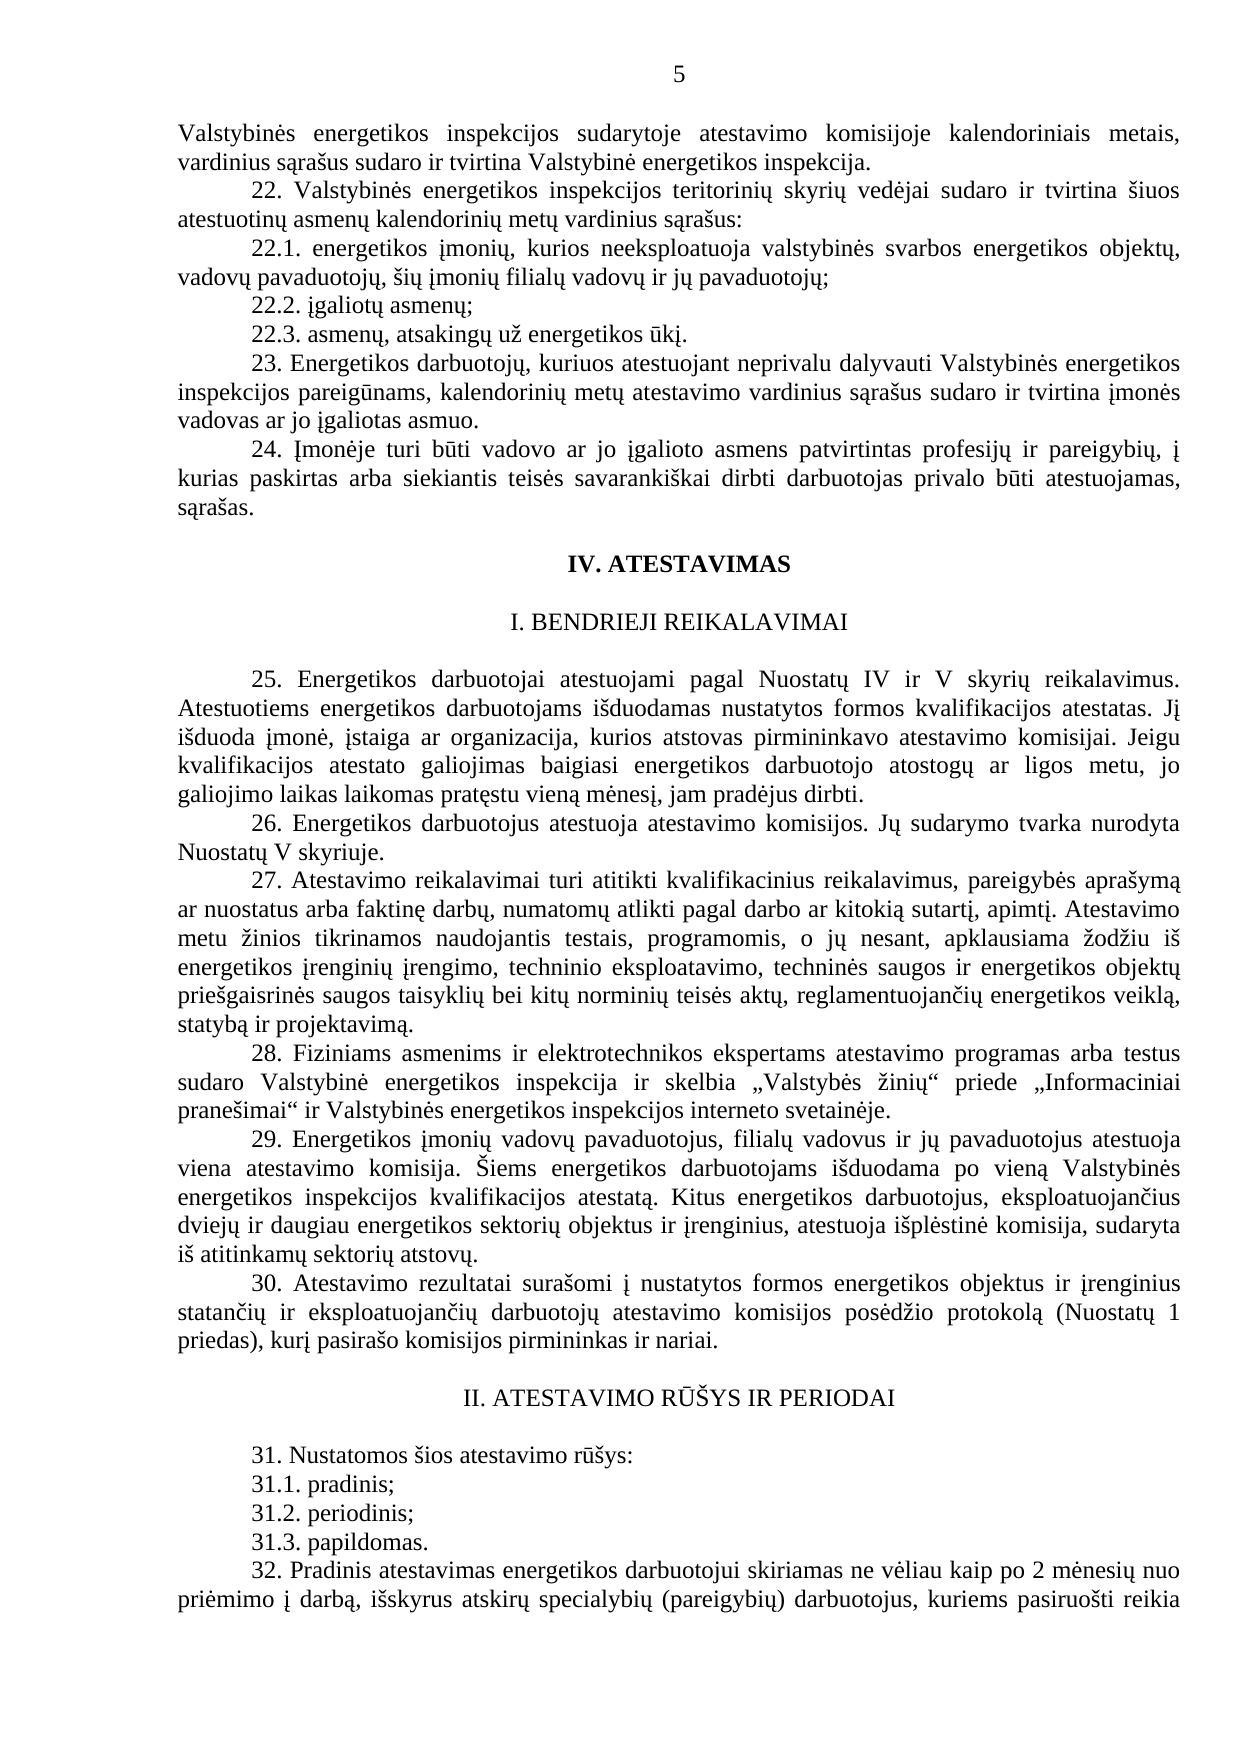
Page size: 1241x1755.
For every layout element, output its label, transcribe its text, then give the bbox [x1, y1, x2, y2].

text 30. Atestavimo rezultatai surašomi į nustatytos formos energetikos objektus ir įrenginius statančių ir eksploatuojančių darbuotojų atestavimo komisijos posėdžio protokolą (Nuostatų 1 priedas), kurį pasirašo komisijos pirmininkas ir nariai. [177, 1268, 1181, 1354]
text 32. Pradinis atestavimas energetikos darbuotojui skiriamas ne vėliau kaip po 2 mėnesių nuo priėmimo į darbą, išskyrus atskirų specialybių (pareigybių) darbuotojus, kuriems pasiruošti reikia [177, 1556, 1181, 1613]
text 31. Nustatomos šios atestavimo rūšys: [177, 1441, 1181, 1469]
text 31.1. pradinis; [177, 1469, 1181, 1498]
text 28. Fiziniams asmenims ir elektrotechnikos ekspertams atestavimo programas arba testus sudaro Valstybinė energetikos inspekcija ir skelbia „Valstybės žinių“ priede „Informaciniai pranešimai“ ir Valstybinės energetikos inspekcijos interneto svetainėje. [177, 1038, 1181, 1124]
text 31.3. papildomas. [177, 1527, 1181, 1556]
text 31.2. periodinis; [177, 1498, 1181, 1527]
text 26. Energetikos darbuotojus atestuoja atestavimo komisijos. Jų sudarymo tvarka nurodyta Nuostatų V skyriuje. [177, 808, 1181, 866]
text 23. Energetikos darbuotojų, kuriuos atestuojant neprivalu dalyvauti Valstybinės energetikos inspekcijos pareigūnams, kalendorinių metų atestavimo vardinius sąrašus sudaro ir tvirtina įmonės vadovas ar jo įgaliotas asmuo. [177, 348, 1181, 434]
text 22.3. asmenų, atsakingų už energetikos ūkį. [177, 319, 1181, 348]
text I. BENDRIEJI REIKALAVIMAI [177, 607, 1181, 636]
text II. ATESTAVIMO RŪŠYS IR PERIODAI [177, 1383, 1181, 1412]
text 24. Įmonėje turi būti vadovo ar jo įgalioto asmens patvirtintas profesijų ir pareigybių, į kurias paskirtas arba siekiantis teisės savarankiškai dirbti darbuotojas privalo būti atestuojamas, sąrašas. [177, 434, 1181, 521]
text 22.1. energetikos įmonių, kurios neeksploatuoja valstybinės svarbos energetikos objektų, vadovų pavaduotojų, šių įmonių filialų vadovų ir jų pavaduotojų; [177, 233, 1181, 291]
text 25. Energetikos darbuotojai atestuojami pagal Nuostatų IV ir V skyrių reikalavimus. Atestuotiems energetikos darbuotojams išduodamas nustatytos formos kvalifikacijos atestatas. Jį išduoda įmonė, įstaiga ar organizacija, kurios atstovas pirmininkavo atestavimo komisijai. Jeigu kvalifikacijos atestato galiojimas baigiasi energetikos darbuotojo atostogų ar ligos metu, jo galiojimo laikas laikomas pratęstu vieną mėnesį, jam pradėjus dirbti. [177, 664, 1181, 808]
text Valstybinės energetikos inspekcijos sudarytoje atestavimo komisijoje kalendoriniais metais, vardinius sąrašus sudaro ir tvirtina Valstybinė energetikos inspekcija. [177, 118, 1181, 176]
text 27. Atestavimo reikalavimai turi atitikti kvalifikacinius reikalavimus, pareigybės aprašymą ar nuostatus arba faktinę darbų, numatomų atlikti pagal darbo ar kitokią sutartį, apimtį. Atestavimo metu žinios tikrinamos naudojantis testais, programomis, o jų nesant, apklausiama žodžiu iš energetikos įrenginių įrengimo, techninio eksploatavimo, techninės saugos ir energetikos objektų priešgaisrinės saugos taisyklių bei kitų norminių teisės aktų, reglamentuojančių energetikos veiklą, statybą ir projektavimą. [177, 866, 1181, 1038]
text 22. Valstybinės energetikos inspekcijos teritorinių skyrių vedėjai sudaro ir tvirtina šiuos atestuotinų asmenų kalendorinių metų vardinius sąrašus: [177, 176, 1181, 233]
text 22.2. įgaliotų asmenų; [177, 291, 1181, 319]
text IV. ATESTAVIMAS [177, 549, 1181, 578]
text 29. Energetikos įmonių vadovų pavaduotojus, filialų vadovus ir jų pavaduotojus atestuoja viena atestavimo komisija. Šiems energetikos darbuotojams išduodama po vieną Valstybinės energetikos inspekcijos kvalifikacijos atestatą. Kitus energetikos darbuotojus, eksploatuojančius dviejų ir daugiau energetikos sektorių objektus ir įrenginius, atestuoja išplėstinė komisija, sudaryta iš atitinkamų sektorių atstovų. [177, 1124, 1181, 1268]
